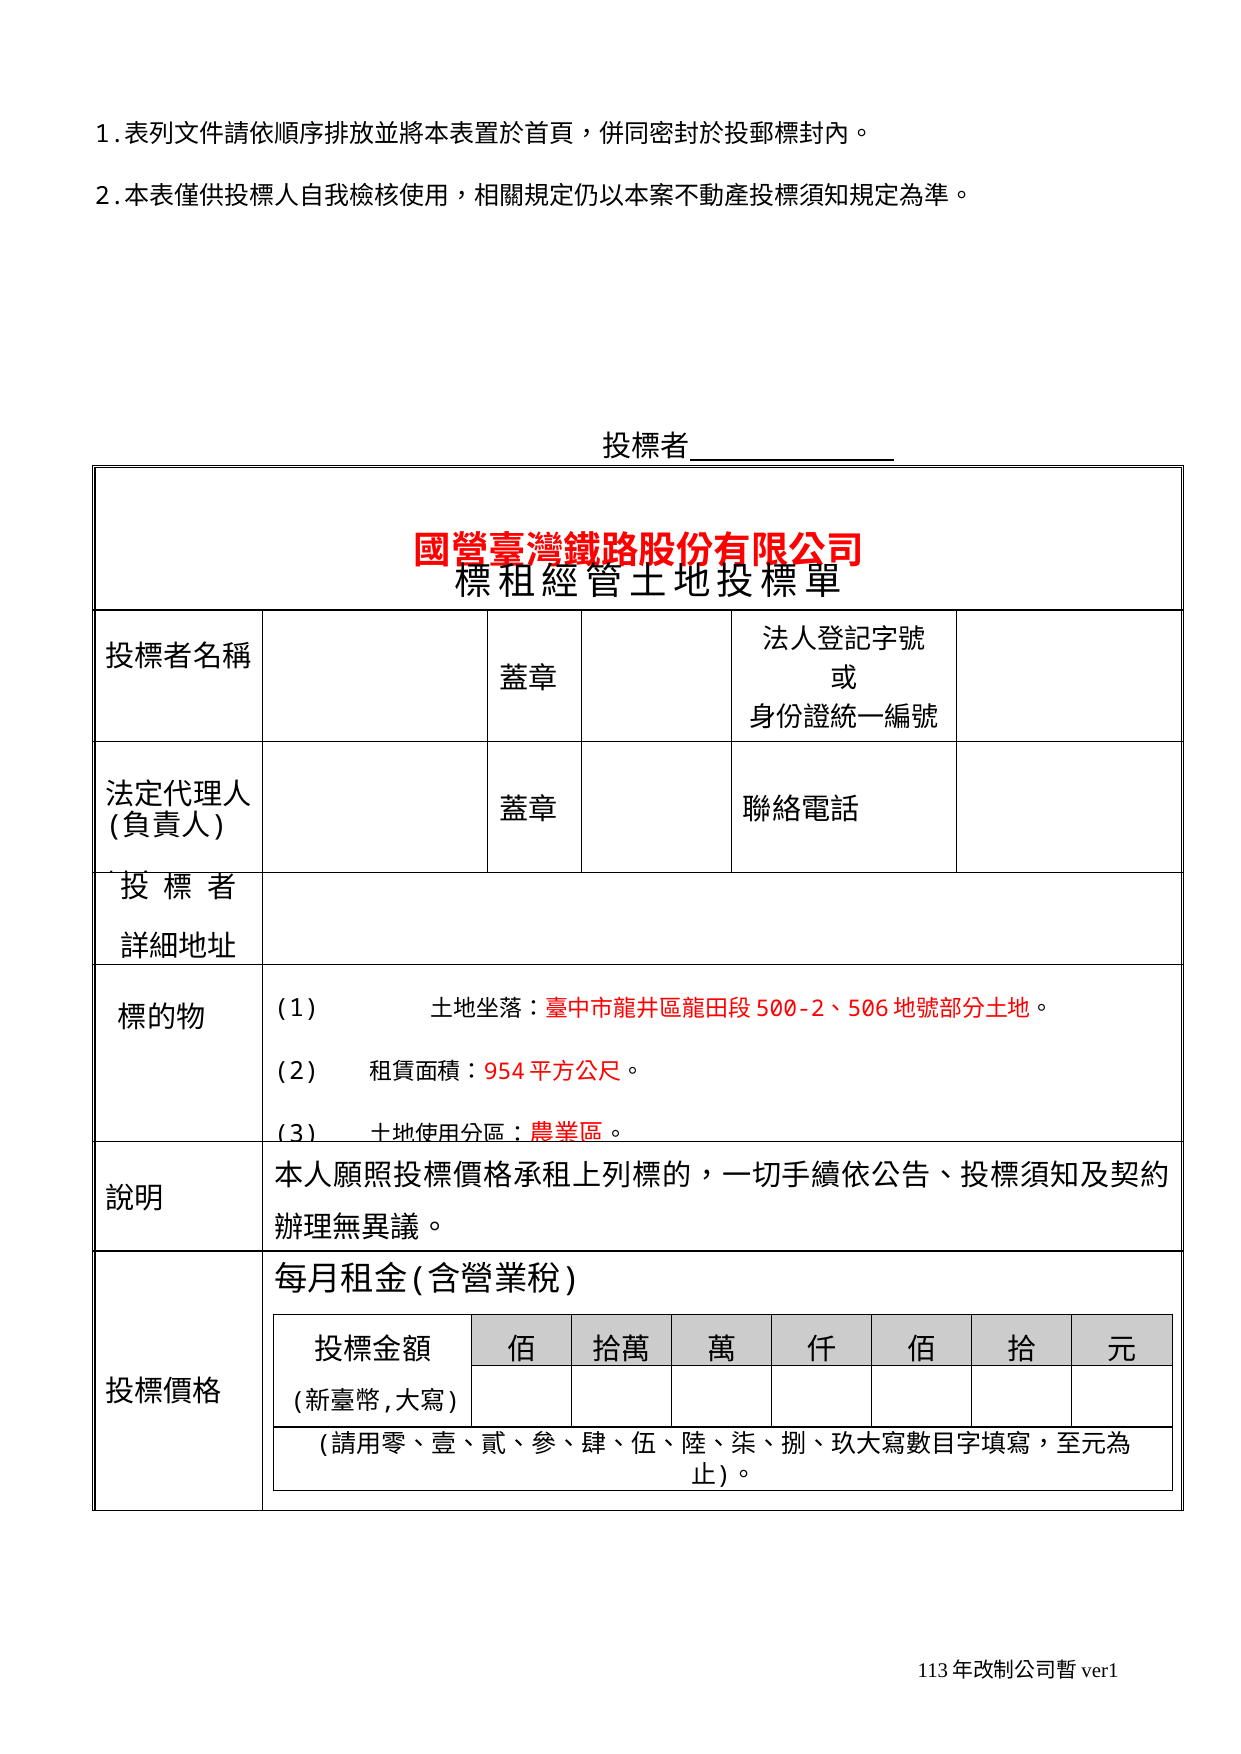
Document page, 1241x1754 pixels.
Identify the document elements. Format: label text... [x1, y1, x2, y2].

table_cell 蓋章 [488, 742, 581, 872]
table_header 拾萬 [572, 1315, 671, 1365]
table_cell [772, 1366, 871, 1426]
table_cell 投 標 者 詳細地址 [96, 873, 262, 964]
table_cell [957, 742, 1181, 872]
table_cell [572, 1366, 671, 1426]
table_cell [672, 1366, 771, 1426]
table_cell 每月租金(含營業稅) [263, 1252, 1181, 1509]
table_cell 法定代理人(負責人) 姓名 [96, 742, 262, 872]
text 1.表列文件請依順序排放並將本表置於首頁，併同密封於投郵標封內。 [94, 89, 1152, 152]
text 2.本表僅供投標人自我檢核使用，相關規定仍以本案不動產投標須知規定為準。 [94, 152, 1152, 214]
table_cell [263, 742, 487, 872]
table_header 萬 [672, 1315, 771, 1365]
text 投標者 [344, 402, 1152, 464]
table_cell 投標價格 [96, 1252, 262, 1509]
table_cell [872, 1366, 971, 1426]
table_header 佰 [872, 1315, 971, 1365]
table_header 元 [1072, 1315, 1172, 1365]
table_cell 說明 [96, 1142, 262, 1250]
table_cell [1072, 1366, 1172, 1426]
table_cell 投標者名稱 [96, 611, 262, 741]
table_cell [582, 742, 731, 872]
table_cell [582, 611, 731, 741]
table_cell [263, 873, 1181, 964]
table_cell [972, 1366, 1071, 1426]
table_cell [263, 611, 487, 741]
table_cell [957, 611, 1181, 741]
table_header 佰 [472, 1315, 571, 1365]
table_header 拾 [972, 1315, 1071, 1365]
table_cell 土地坐落：臺中市龍井區龍田段500-2、506地號部分土地。 租賃面積：954平方公尺。 土地使用分區：農業區。 [263, 965, 1181, 1141]
table_cell (請用零、壹、貳、參、肆、伍、陸、柒、捌、玖大寫數目字填寫，至元為止)。 [274, 1428, 1172, 1490]
table_cell 標的物 [96, 965, 262, 1141]
table_cell 蓋章 [488, 611, 581, 741]
table_header 國營臺灣鐵路股份有限公司 標租經管土地投標單 [96, 468, 1181, 609]
table_header 投標金額 (新臺幣,大寫) [274, 1315, 471, 1426]
table_cell [472, 1366, 571, 1426]
table_header 仟 [772, 1315, 871, 1365]
table_cell 聯絡電話 [732, 742, 956, 872]
table_cell 本人願照投標價格承租上列標的，一切手續依公告、投標須知及契約辦理無異議。 [263, 1142, 1181, 1250]
table_cell 法人登記字號 或 身份證統一編號 [732, 611, 956, 741]
